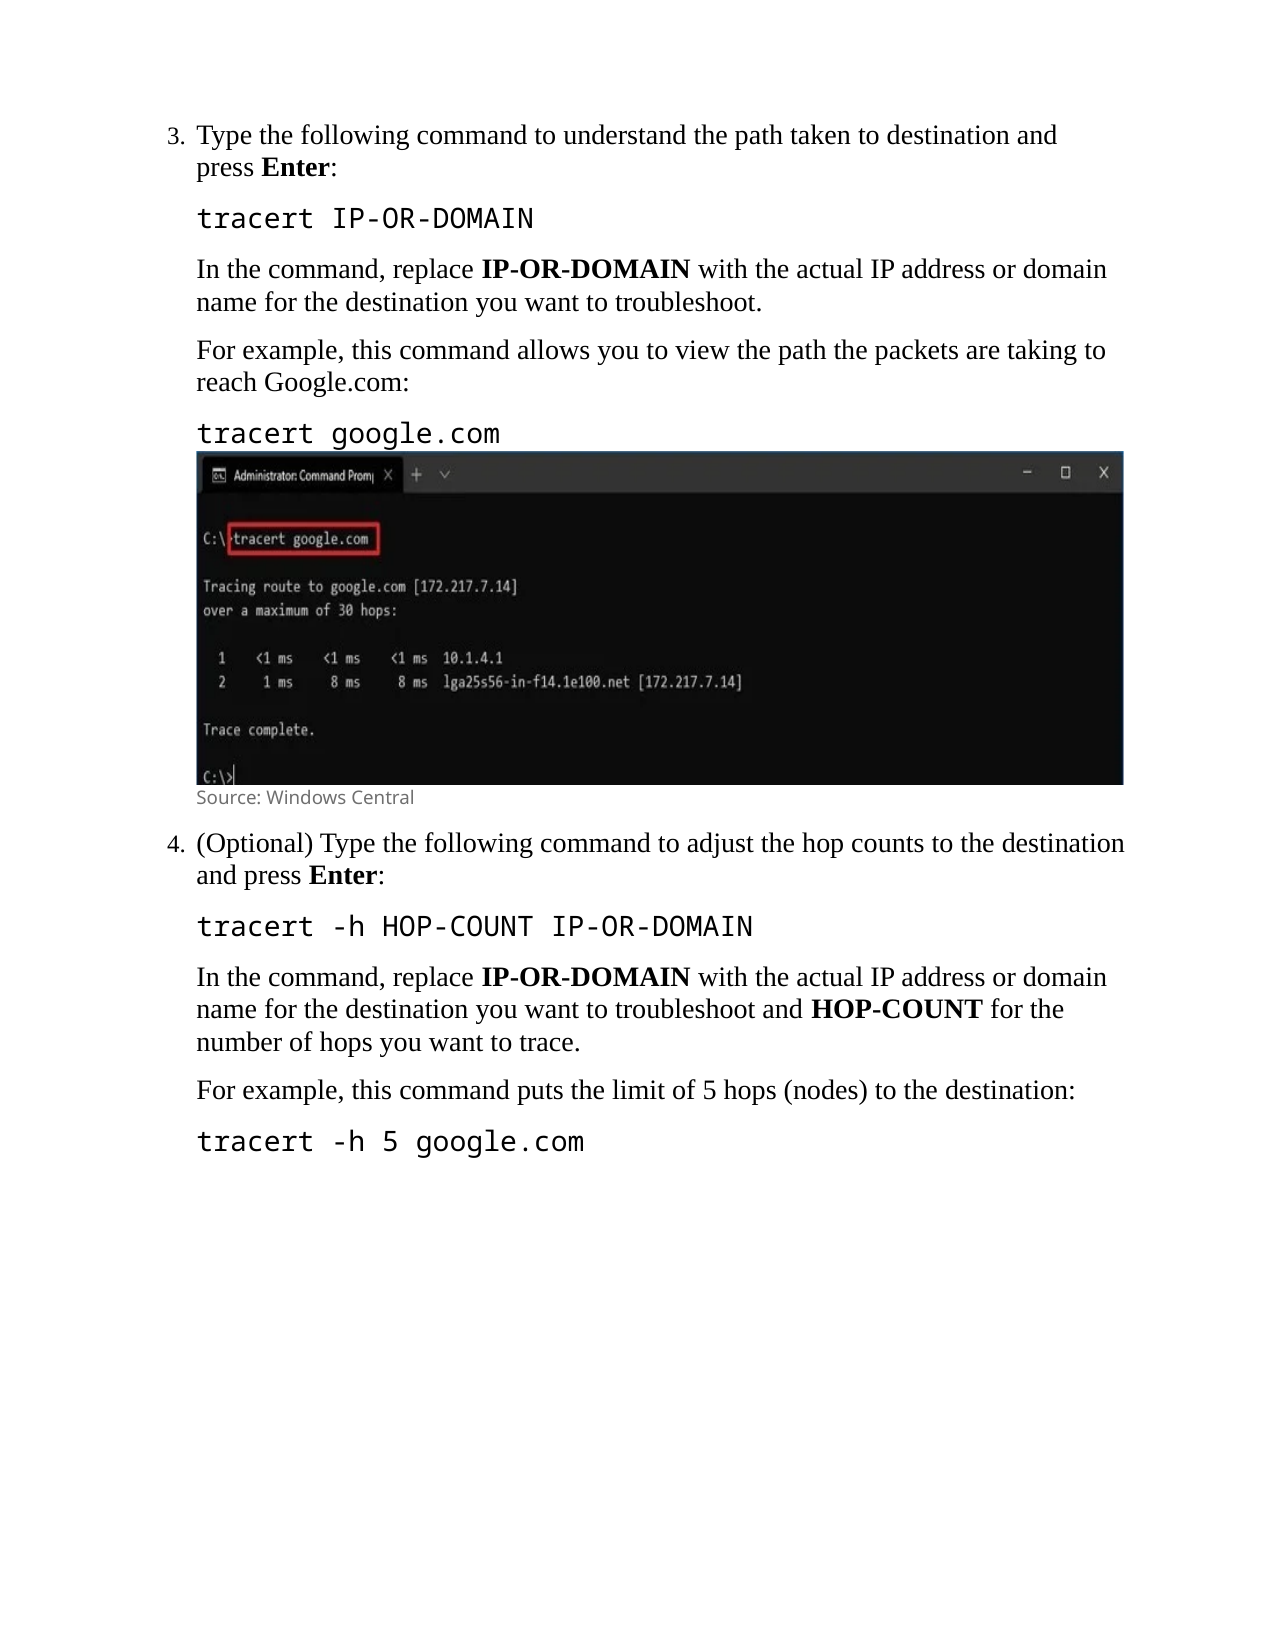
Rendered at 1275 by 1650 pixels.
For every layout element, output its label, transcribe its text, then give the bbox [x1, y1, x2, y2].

list In the command, replace IP-OR-DOMAIN with the actual IP address or domain name for the destination you want to troubleshoot. [196, 252, 1133, 317]
list tracert google.comSource: Windows Central [196, 413, 1133, 810]
list tracert IP-OR-DOMAIN [196, 198, 1133, 237]
list In the command, replace IP-OR-DOMAIN with the actual IP address or domain name for the destination you want to troubleshoot and HOP-COUNT for the number of hops you want to trace. [196, 960, 1133, 1057]
list Type the following command to understand the path taken to destination and press Enter: [196, 118, 1133, 183]
list tracert -h HOP-COUNT IP-OR-DOMAIN [196, 906, 1133, 944]
picture [196, 451, 1124, 785]
list For example, this command allows you to view the path the packets are taking to reach Google.com: [196, 333, 1133, 398]
list tracert -h 5 google.com [196, 1121, 1133, 1159]
list For example, this command puts the limit of 5 hops (nodes) to the destination: [196, 1073, 1133, 1105]
list (Optional) Type the following command to adjust the hop counts to the destination and press Enter: [196, 826, 1133, 891]
